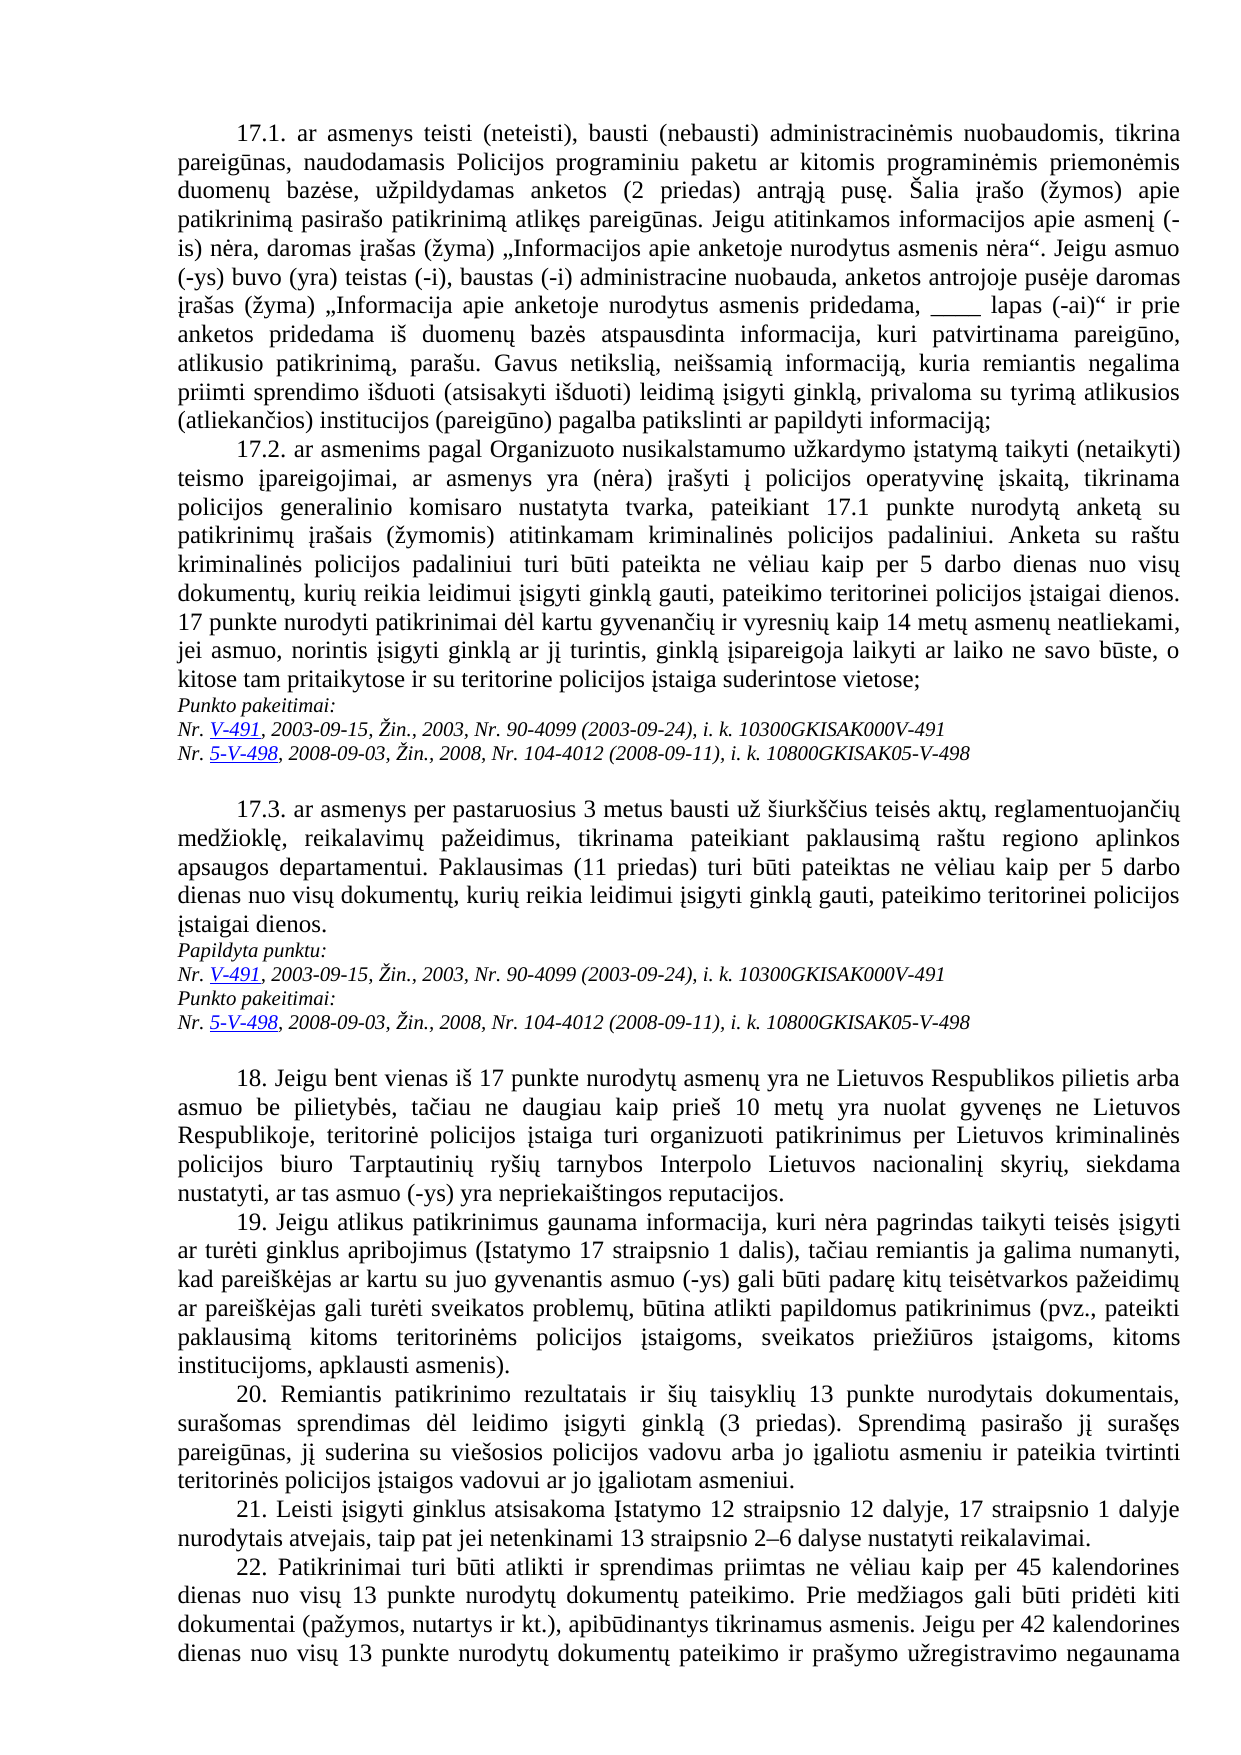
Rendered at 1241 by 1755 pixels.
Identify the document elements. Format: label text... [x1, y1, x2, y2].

text 17.2. ar asmenims pagal Organizuoto nusikalstamumo užkardymo įstatymą taikyti (netaikyti) teismo įpareigojimai, ar asmenys yra (nėra) įrašyti į policijos operatyvinę įskaitą, tikrinama policijos generalinio komisaro nustatyta tvarka, pateikiant 17.1 punkte nurodytą anketą su patikrinimų įrašais (žymomis) atitinkamam kriminalinės policijos padaliniui. Anketa su raštu kriminalinės policijos padaliniui turi būti pateikta ne vėliau kaip per 5 darbo dienas nuo visų dokumentų, kurių reikia leidimui įsigyti ginklą gauti, pateikimo teritorinei policijos įstaigai dienos. 17 punkte nurodyti patikrinimai dėl kartu gyvenančių ir vyresnių kaip 14 metų asmenų neatliekami, jei asmuo, norintis įsigyti ginklą ar jį turintis, ginklą įsipareigoja laikyti ar laiko ne savo būste, o kitose tam pritaikytose ir su teritorine policijos įstaiga suderintose vietose; [177, 434, 1181, 693]
text Nr. 5-V-498, 2008-09-03, Žin., 2008, Nr. 104-4012 (2008-09-11), i. k. 10800GKISAK05-V-498 [177, 741, 1181, 765]
text Punkto pakeitimai: [177, 693, 1181, 717]
text 18. Jeigu bent vienas iš 17 punkte nurodytų asmenų yra ne Lietuvos Respublikos pilietis arba asmuo be pilietybės, tačiau ne daugiau kaip prieš 10 metų yra nuolat gyvenęs ne Lietuvos Respublikoje, teritorinė policijos įstaiga turi organizuoti patikrinimus per Lietuvos kriminalinės policijos biuro Tarptautinių ryšių tarnybos Interpolo Lietuvos nacionalinį skyrių, siekdama nustatyti, ar tas asmuo (-ys) yra nepriekaištingos reputacijos. [177, 1063, 1181, 1207]
text Papildyta punktu: [177, 938, 1181, 962]
text Nr. V-491, 2003-09-15, Žin., 2003, Nr. 90-4099 (2003-09-24), i. k. 10300GKISAK000V-491 [177, 962, 1181, 986]
text Nr. V-491, 2003-09-15, Žin., 2003, Nr. 90-4099 (2003-09-24), i. k. 10300GKISAK000V-491 [177, 717, 1181, 741]
text Punkto pakeitimai: [177, 986, 1181, 1010]
text 17.1. ar asmenys teisti (neteisti), bausti (nebausti) administracinėmis nuobaudomis, tikrina pareigūnas, naudodamasis Policijos programiniu paketu ar kitomis programinėmis priemonėmis duomenų bazėse, užpildydamas anketos (2 priedas) antrąją pusę. Šalia įrašo (žymos) apie patikrinimą pasirašo patikrinimą atlikęs pareigūnas. Jeigu atitinkamos informacijos apie asmenį (-is) nėra, daromas įrašas (žyma) „Informacijos apie anketoje nurodytus asmenis nėra“. Jeigu asmuo (-ys) buvo (yra) teistas (-i), baustas (-i) administracine nuobauda, anketos antrojoje pusėje daromas įrašas (žyma) „Informacija apie anketoje nurodytus asmenis pridedama, ____ lapas (-ai)“ ir prie anketos pridedama iš duomenų bazės atspausdinta informacija, kuri patvirtinama pareigūno, atlikusio patikrinimą, parašu. Gavus netikslią, neišsamią informaciją, kuria remiantis negalima priimti sprendimo išduoti (atsisakyti išduoti) leidimą įsigyti ginklą, privaloma su tyrimą atlikusios (atliekančios) institucijos (pareigūno) pagalba patikslinti ar papildyti informaciją; [177, 118, 1181, 434]
text 22. Patikrinimai turi būti atlikti ir sprendimas priimtas ne vėliau kaip per 45 kalendorines dienas nuo visų 13 punkte nurodytų dokumentų pateikimo. Prie medžiagos gali būti pridėti kiti dokumentai (pažymos, nutartys ir kt.), apibūdinantys tikrinamus asmenis. Jeigu per 42 kalendorines dienas nuo visų 13 punkte nurodytų dokumentų pateikimo ir prašymo užregistravimo negaunama [177, 1552, 1181, 1667]
text 20. Remiantis patikrinimo rezultatais ir šių taisyklių 13 punkte nurodytais dokumentais, surašomas sprendimas dėl leidimo įsigyti ginklą (3 priedas). Sprendimą pasirašo jį surašęs pareigūnas, jį suderina su viešosios policijos vadovu arba jo įgaliotu asmeniu ir pateikia tvirtinti teritorinės policijos įstaigos vadovui ar jo įgaliotam asmeniui. [177, 1379, 1181, 1494]
text Nr. 5-V-498, 2008-09-03, Žin., 2008, Nr. 104-4012 (2008-09-11), i. k. 10800GKISAK05-V-498 [177, 1010, 1181, 1034]
text 21. Leisti įsigyti ginklus atsisakoma Įstatymo 12 straipsnio 12 dalyje, 17 straipsnio 1 dalyje nurodytais atvejais, taip pat jei netenkinami 13 straipsnio 2–6 dalyse nustatyti reikalavimai. [177, 1494, 1181, 1552]
text 17.3. ar asmenys per pastaruosius 3 metus bausti už šiurkščius teisės aktų, reglamentuojančių medžioklę, reikalavimų pažeidimus, tikrinama pateikiant paklausimą raštu regiono aplinkos apsaugos departamentui. Paklausimas (11 priedas) turi būti pateiktas ne vėliau kaip per 5 darbo dienas nuo visų dokumentų, kurių reikia leidimui įsigyti ginklą gauti, pateikimo teritorinei policijos įstaigai dienos. [177, 794, 1181, 938]
text 19. Jeigu atlikus patikrinimus gaunama informacija, kuri nėra pagrindas taikyti teisės įsigyti ar turėti ginklus apribojimus (Įstatymo 17 straipsnio 1 dalis), tačiau remiantis ja galima numanyti, kad pareiškėjas ar kartu su juo gyvenantis asmuo (-ys) gali būti padarę kitų teisėtvarkos pažeidimų ar pareiškėjas gali turėti sveikatos problemų, būtina atlikti papildomus patikrinimus (pvz., pateikti paklausimą kitoms teritorinėms policijos įstaigoms, sveikatos priežiūros įstaigoms, kitoms institucijoms, apklausti asmenis). [177, 1207, 1181, 1379]
